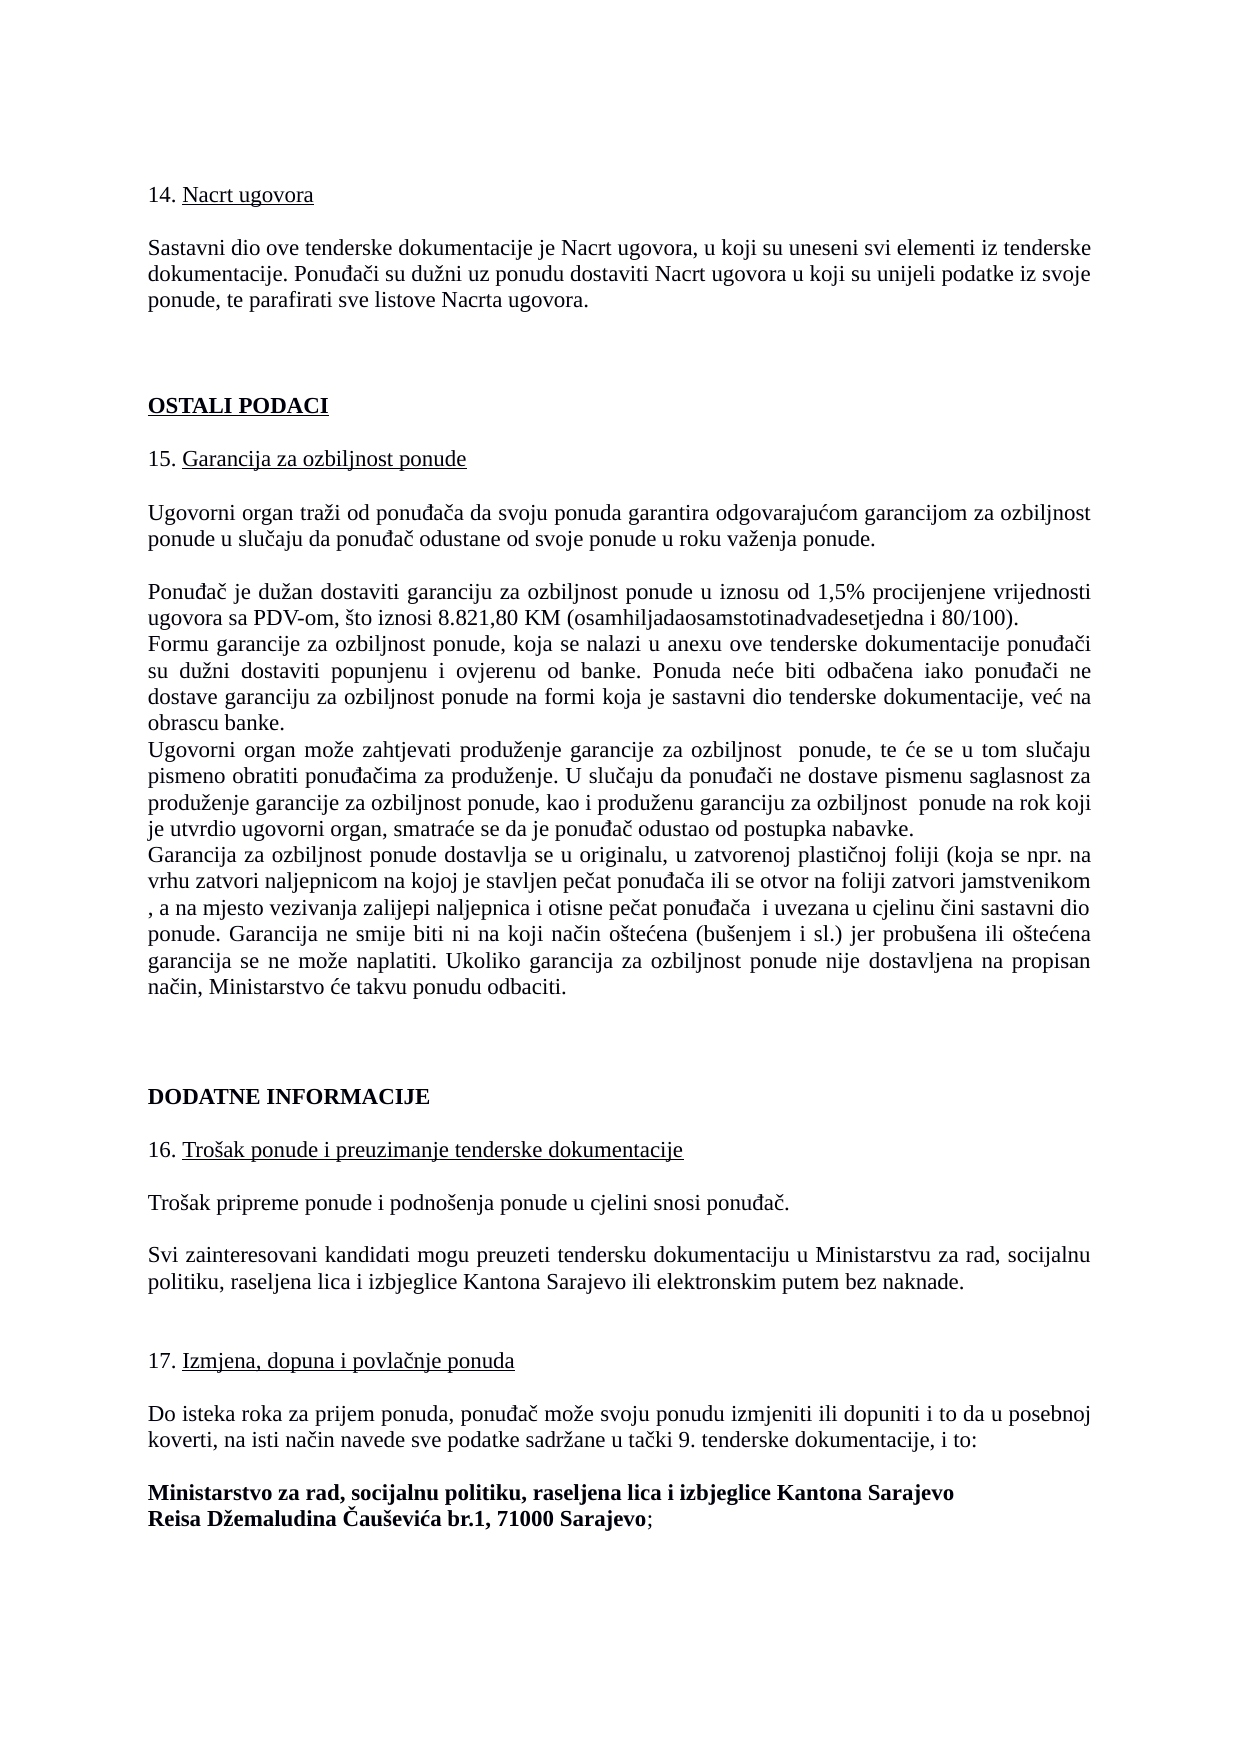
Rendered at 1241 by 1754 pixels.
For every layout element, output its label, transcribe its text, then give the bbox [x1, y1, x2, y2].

text Ponuđač je dužan dostaviti garanciju za ozbiljnost ponude u iznosu od 1,5% procijenjene vrijednosti ugovora sa PDV-om, što iznosi 8.821,80 KM (osamhiljadaosamstotinadvadesetjedna i 80/100). [148, 578, 1093, 630]
text Garancija za ozbiljnost ponude dostavlja se u originalu, u zatvorenoj plastičnoj foliji (koja se npr. na vrhu zatvori naljepnicom na kojoj je stavljen pečat ponuđača ili se otvor na foliji zatvori jamstvenikom , a na mjesto vezivanja zalijepi naljepnica i otisne pečat ponuđača i uvezana u cjelinu čini sastavni dio ponude. Garancija ne smije biti ni na koji način oštećena (bušenjem i sl.) jer probušena ili oštećena garancija se ne može naplatiti. Ukoliko garancija za ozbiljnost ponude nije dostavljena na propisan način, Ministarstvo će takvu ponudu odbaciti. [148, 841, 1093, 999]
text Do isteka roka za prijem ponuda, ponuđač može svoju ponudu izmjeniti ili dopuniti i to da u posebnoj koverti, na isti način navede sve podatke sadržane u tački 9. tenderske dokumentacije, i to: [148, 1400, 1093, 1452]
text Svi zainteresovani kandidati mogu preuzeti tendersku dokumentaciju u Ministarstvu za rad, socijalnu politiku, raseljena lica i izbjeglice Kantona Sarajevo ili elektronskim putem bez naknade. [148, 1242, 1093, 1294]
text 17. Izmjena, dopuna i povlačnje ponuda [148, 1347, 1093, 1373]
text Ministarstvo za rad, socijalnu politiku, raseljena lica i izbjeglice Kantona Sarajevo [148, 1479, 1093, 1505]
text Reisa Džemaludina Čauševića br.1, 71000 Sarajevo; [148, 1505, 1093, 1531]
text Ugovorni organ može zahtjevati produženje garancije za ozbiljnost ponude, te će se u tom slučaju pismeno obratiti ponuđačima za produženje. U slučaju da ponuđači ne dostave pismenu saglasnost za produženje garancije za ozbiljnost ponude, kao i produženu garanciju za ozbiljnost ponude na rok koji je utvrdio ugovorni organ, smatraće se da je ponuđač odustao od postupka nabavke. [148, 736, 1093, 841]
text Sastavni dio ove tenderske dokumentacije je Nacrt ugovora, u koji su uneseni svi elementi iz tenderske dokumentacije. Ponuđači su dužni uz ponudu dostaviti Nacrt ugovora u koji su unijeli podatke iz svoje ponude, te parafirati sve listove Nacrta ugovora. [148, 234, 1093, 313]
text 15. Garancija za ozbiljnost ponude [148, 445, 1093, 471]
text OSTALI PODACI [148, 392, 1093, 418]
text DODATNE INFORMACIJE [148, 1083, 1093, 1110]
text 16. Trošak ponude i preuzimanje tenderske dokumentacije [148, 1136, 1093, 1162]
text 14. Nacrt ugovora [148, 181, 1093, 207]
text Trošak pripreme ponude i podnošenja ponude u cjelini snosi ponuđač. [148, 1189, 1093, 1215]
text Ugovorni organ traži od ponuđača da svoju ponuda garantira odgovarajućom garancijom za ozbiljnost ponude u slučaju da ponuđač odustane od svoje ponude u roku važenja ponude. [148, 499, 1093, 551]
text Formu garancije za ozbiljnost ponude, koja se nalazi u anexu ove tenderske dokumentacije ponuđači su dužni dostaviti popunjenu i ovjerenu od banke. Ponuda neće biti odbačena iako ponuđači ne dostave garanciju za ozbiljnost ponude na formi koja je sastavni dio tenderske dokumentacije, već na obrascu banke. [148, 630, 1093, 736]
